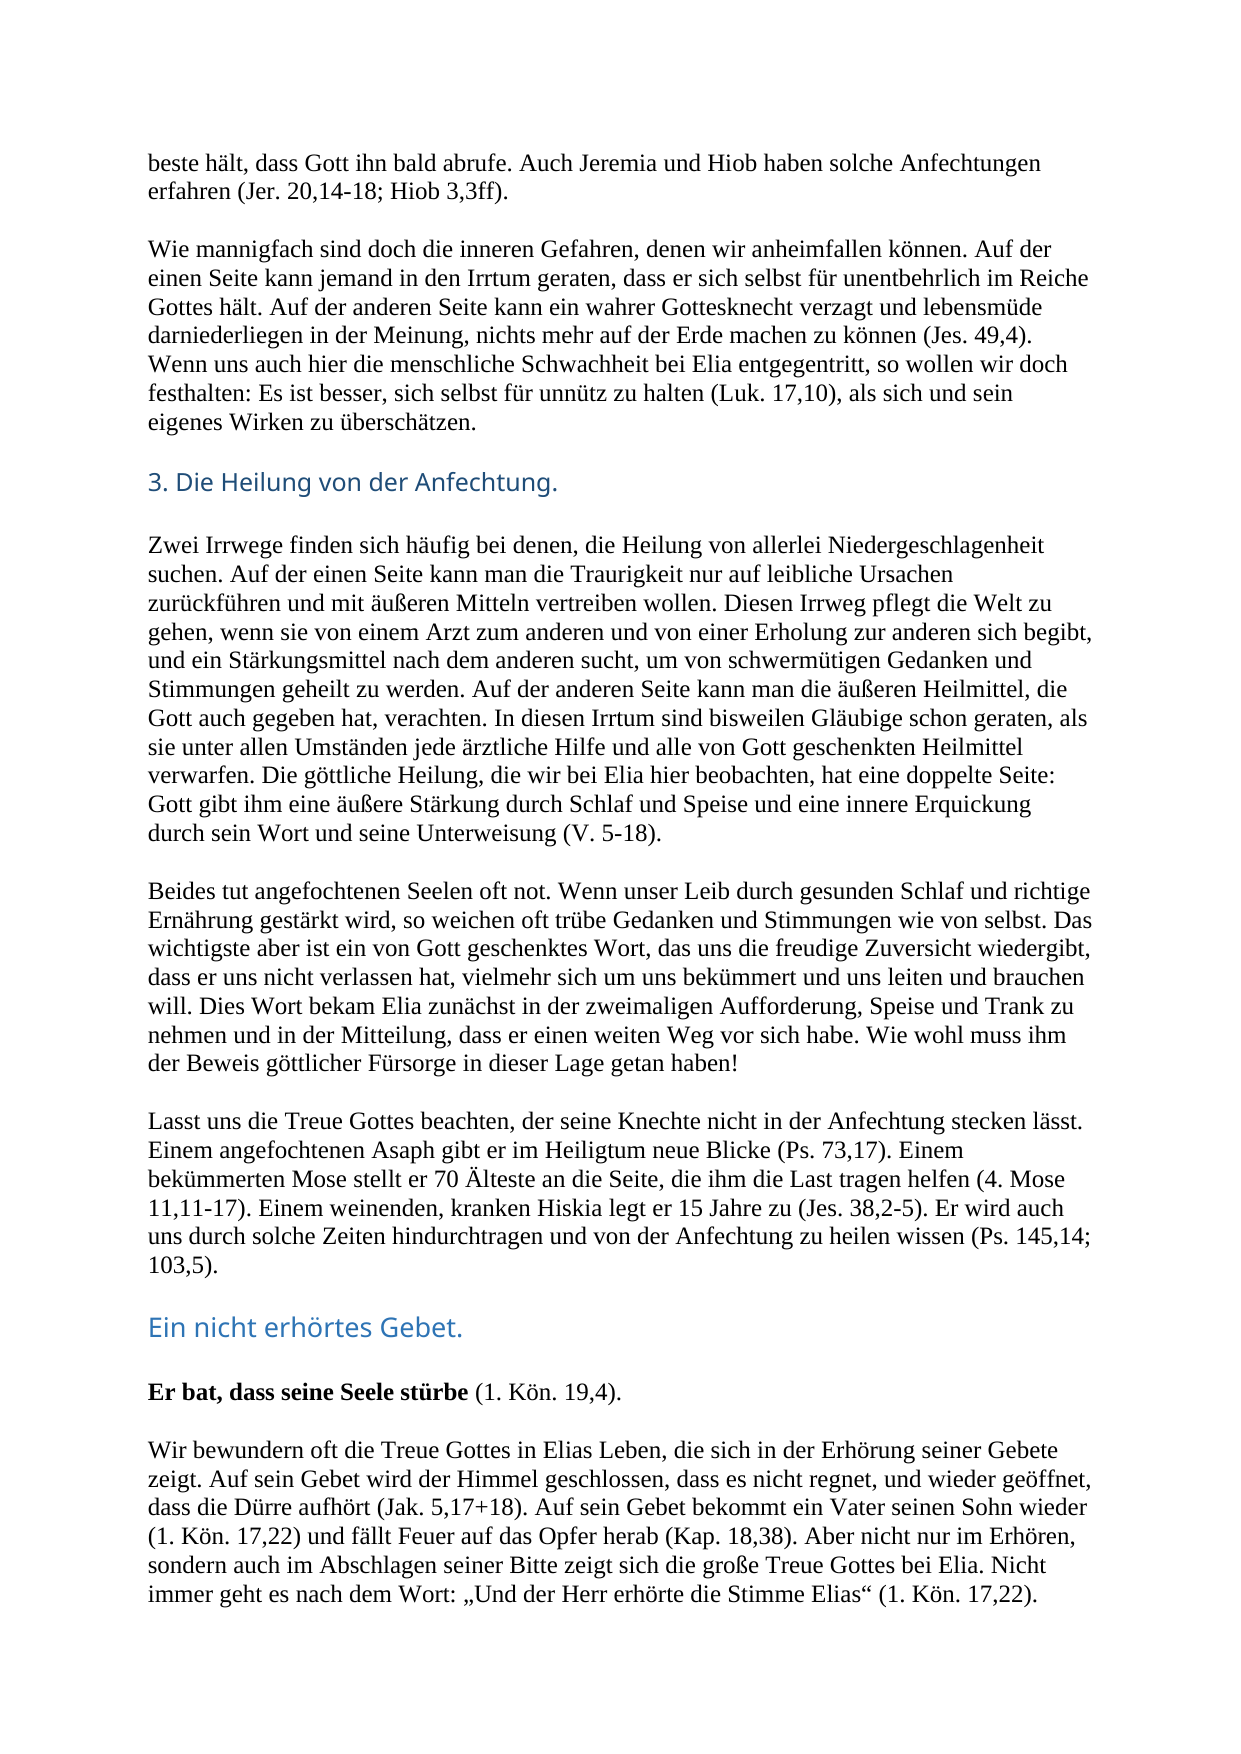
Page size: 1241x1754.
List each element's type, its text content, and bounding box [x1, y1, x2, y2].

text Zwei Irrwege finden sich häufig bei denen, die Heilung von allerlei Niedergeschlagenheit suchen. Auf der einen Seite kann man die Traurigkeit nur auf leibliche Ursachen zurückführen und mit äußeren Mitteln vertreiben wollen. Diesen Irrweg pflegt die Welt zu gehen, wenn sie von einem Arzt zum anderen und von einer Erholung zur anderen sich begibt, und ein Stärkungsmittel nach dem anderen sucht, um von schwermütigen Gedanken und Stimmungen geheilt zu werden. Auf der anderen Seite kann man die äußeren Heilmittel, die Gott auch gegeben hat, verachten. In diesen Irrtum sind bisweilen Gläubige schon geraten, als sie unter allen Umständen jede ärztliche Hilfe und alle von Gott geschenkten Heilmittel verwarfen. Die göttliche Heilung, die wir bei Elia hier beobachten, hat eine doppelte Seite: Gott gibt ihm eine äußere Stärkung durch Schlaf und Speise und eine innere Erquickung durch sein Wort und seine Unterweisung (V. 5-18). [148, 531, 1093, 847]
text Lasst uns die Treue Gottes beachten, der seine Knechte nicht in der Anfechtung stecken lässt. Einem angefochtenen Asaph gibt er im Heiligtum neue Blicke (Ps. 73,17). Einem bekümmerten Mose stellt er 70 Älteste an die Seite, die ihm die Last tragen helfen (4. Mose 11,11-17). Einem weinenden, kranken Hiskia legt er 15 Jahre zu (Jes. 38,2-5). Er wird auch uns durch solche Zeiten hindurchtragen und von der Anfechtung zu heilen wissen (Ps. 145,14; 103,5). [148, 1106, 1093, 1279]
text beste hält, dass Gott ihn bald abrufe. Auch Jeremia und Hiob haben solche Anfechtungen erfahren (Jer. 20,14-18; Hiob 3,3ff). [148, 148, 1093, 205]
text Er bat, dass seine Seele stürbe (1. Kön. 19,4). [148, 1377, 1093, 1406]
text Beides tut angefochtenen Seelen oft not. Wenn unser Leib durch gesunden Schlaf und richtige Ernährung gestärkt wird, so weichen oft trübe Gedanken und Stimmungen wie von selbst. Das wichtigste aber ist ein von Gott geschenktes Wort, das uns die freudige Zuversicht wiedergibt, dass er uns nicht verlassen hat, vielmehr sich um uns bekümmert und uns leiten und brauchen will. Dies Wort bekam Elia zunächst in der zweimaligen Aufforderung, Speise und Trank zu nehmen und in der Mitteilung, dass er einen weiten Weg vor sich habe. Wie wohl muss ihm der Beweis göttlicher Fürsorge in dieser Lage getan haben! [148, 876, 1093, 1077]
subtitle 3. Die Heilung von der Anfechtung. [148, 465, 1093, 499]
text Wir bewundern oft die Treue Gottes in Elias Leben, die sich in der Erhörung seiner Gebete zeigt. Auf sein Gebet wird der Himmel geschlossen, dass es nicht regnet, und wieder geöffnet, dass die Dürre aufhört (Jak. 5,17+18). Auf sein Gebet bekommt ein Vater seinen Sohn wieder (1. Kön. 17,22) und fällt Feuer auf das Opfer herab (Kap. 18,38). Aber nicht nur im Erhören, sondern auch im Abschlagen seiner Bitte zeigt sich die große Treue Gottes bei Elia. Nicht immer geht es nach dem Wort: „Und der Herr erhörte die Stimme Elias“ (1. Kön. 17,22). [148, 1435, 1093, 1607]
text Wie mannigfach sind doch die inneren Gefahren, denen wir anheimfallen können. Auf der einen Seite kann jemand in den Irrtum geraten, dass er sich selbst für unentbehrlich im Reiche Gottes hält. Auf der anderen Seite kann ein wahrer Gottesknecht verzagt und lebensmüde darniederliegen in der Meinung, nichts mehr auf der Erde machen zu können (Jes. 49,4). Wenn uns auch hier die menschliche Schwachheit bei Elia entgegentritt, so wollen wir doch festhalten: Es ist besser, sich selbst für unnütz zu halten (Luk. 17,10), als sich und sein eigenes Wirken zu überschätzen. [148, 234, 1093, 436]
subtitle Ein nicht erhörtes Gebet. [148, 1308, 1093, 1345]
